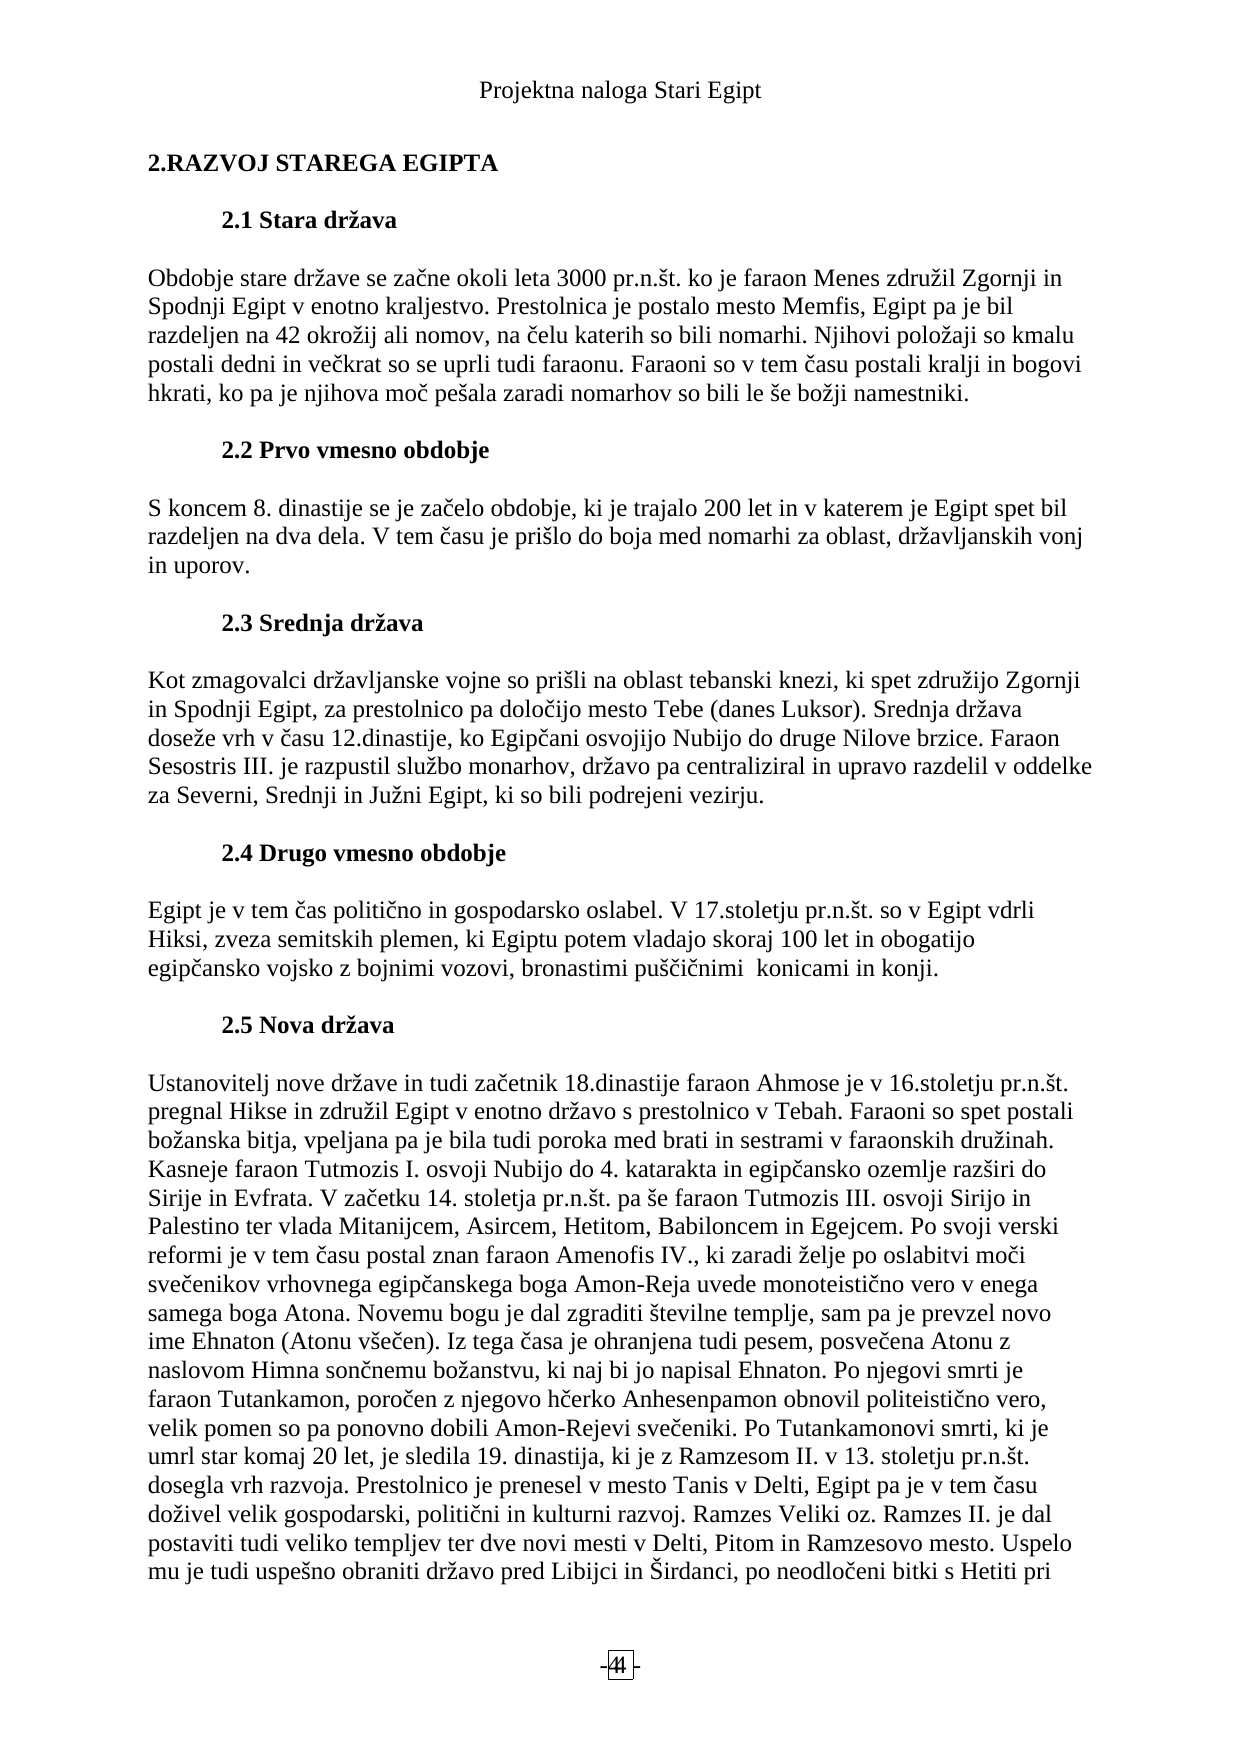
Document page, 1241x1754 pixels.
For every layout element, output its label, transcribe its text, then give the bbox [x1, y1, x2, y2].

text 2.1 Stara država [148, 205, 1093, 234]
text Obdobje stare države se začne okoli leta 3000 pr.n.št. ko je faraon Menes združil Zgornji in Spodnji Egipt v enotno kraljestvo. Prestolnica je postalo mesto Memfis, Egipt pa je bil razdeljen na 42 okrožij ali nomov, na čelu katerih so bili nomarhi. Njihovi položaji so kmalu postali dedni in večkrat so se uprli tudi faraonu. Faraoni so v tem času postali kralji in bogovi hkrati, ko pa je njihova moč pešala zaradi nomarhov so bili le še božji namestniki. [148, 263, 1093, 406]
text Kot zmagovalci državljanske vojne so prišli na oblast tebanski knezi, ki spet združijo Zgornji in Spodnji Egipt, za prestolnico pa določijo mesto Tebe (danes Luksor). Srednja država doseže vrh v času 12.dinastije, ko Egipčani osvojijo Nubijo do druge Nilove brzice. Faraon Sesostris III. je razpustil službo monarhov, državo pa centraliziral in upravo razdelil v oddelke za Severni, Srednji in Južni Egipt, ki so bili podrejeni vezirju. [148, 665, 1093, 809]
text razdeljen na dva dela. V tem času je prišlo do boja med nomarhi za oblast, državljanskih vonj in uporov. [148, 521, 1093, 579]
text 2.RAZVOJ STAREGA EGIPTA [148, 148, 1093, 176]
text 2.5 Nova država [148, 1010, 1093, 1039]
text 2.4 Drugo vmesno obdobje [148, 838, 1093, 866]
text 2.2 Prvo vmesno obdobje [148, 435, 1093, 464]
text Ustanovitelj nove države in tudi začetnik 18.dinastije faraon Ahmose je v 16.stoletju pr.n.št. pregnal Hikse in združil Egipt v enotno državo s prestolnico v Tebah. Faraoni so spet postali božanska bitja, vpeljana pa je bila tudi poroka med brati in sestrami v faraonskih družinah. Kasneje faraon Tutmozis I. osvoji Nubijo do 4. katarakta in egipčansko ozemlje razširi do Sirije in Evfrata. V začetku 14. stoletja pr.n.št. pa še faraon Tutmozis III. osvoji Sirijo in Palestino ter vlada Mitanijcem, Asircem, Hetitom, Babiloncem in Egejcem. Po svoji verski reformi je v tem času postal znan faraon Amenofis IV., ki zaradi želje po oslabitvi moči svečenikov vrhovnega egipčanskega boga Amon-Reja uvede monoteistično vero v enega samega boga Atona. Novemu bogu je dal zgraditi številne templje, sam pa je prevzel novo ime Ehnaton (Atonu všečen). Iz tega časa je ohranjena tudi pesem, posvečena Atonu z naslovom Himna sončnemu božanstvu, ki naj bi jo napisal Ehnaton. Po njegovi smrti je faraon Tutankamon, poročen z njegovo hčerko Anhesenpamon obnovil politeistično vero, velik pomen so pa ponovno dobili Amon-Rejevi svečeniki. Po Tutankamonovi smrti, ki je umrl star komaj 20 let, je sledila 19. dinastija, ki je z Ramzesom II. v 13. stoletju pr.n.št. dosegla vrh razvoja. Prestolnico je prenesel v mesto Tanis v Delti, Egipt pa je v tem času doživel velik gospodarski, politični in kulturni razvoj. Ramzes Veliki oz. Ramzes II. je dal postaviti tudi veliko templjev ter dve novi mesti v Delti, Pitom in Ramzesovo mesto. Uspelo mu je tudi uspešno obraniti državo pred Libijci in Širdanci, po neodločeni bitki s Hetiti pri [148, 1068, 1093, 1585]
text Egipt je v tem čas politično in gospodarsko oslabel. V 17.stoletju pr.n.št. so v Egipt vdrli Hiksi, zveza semitskih plemen, ki Egiptu potem vladajo skoraj 100 let in obogatijo egipčansko vojsko z bojnimi vozovi, bronastimi puščičnimi konicami in konji. [148, 895, 1093, 981]
text 2.3 Srednja država [148, 608, 1093, 636]
text S koncem 8. dinastije se je začelo obdobje, ki je trajalo 200 let in v katerem je Egipt spet bil [148, 493, 1093, 521]
